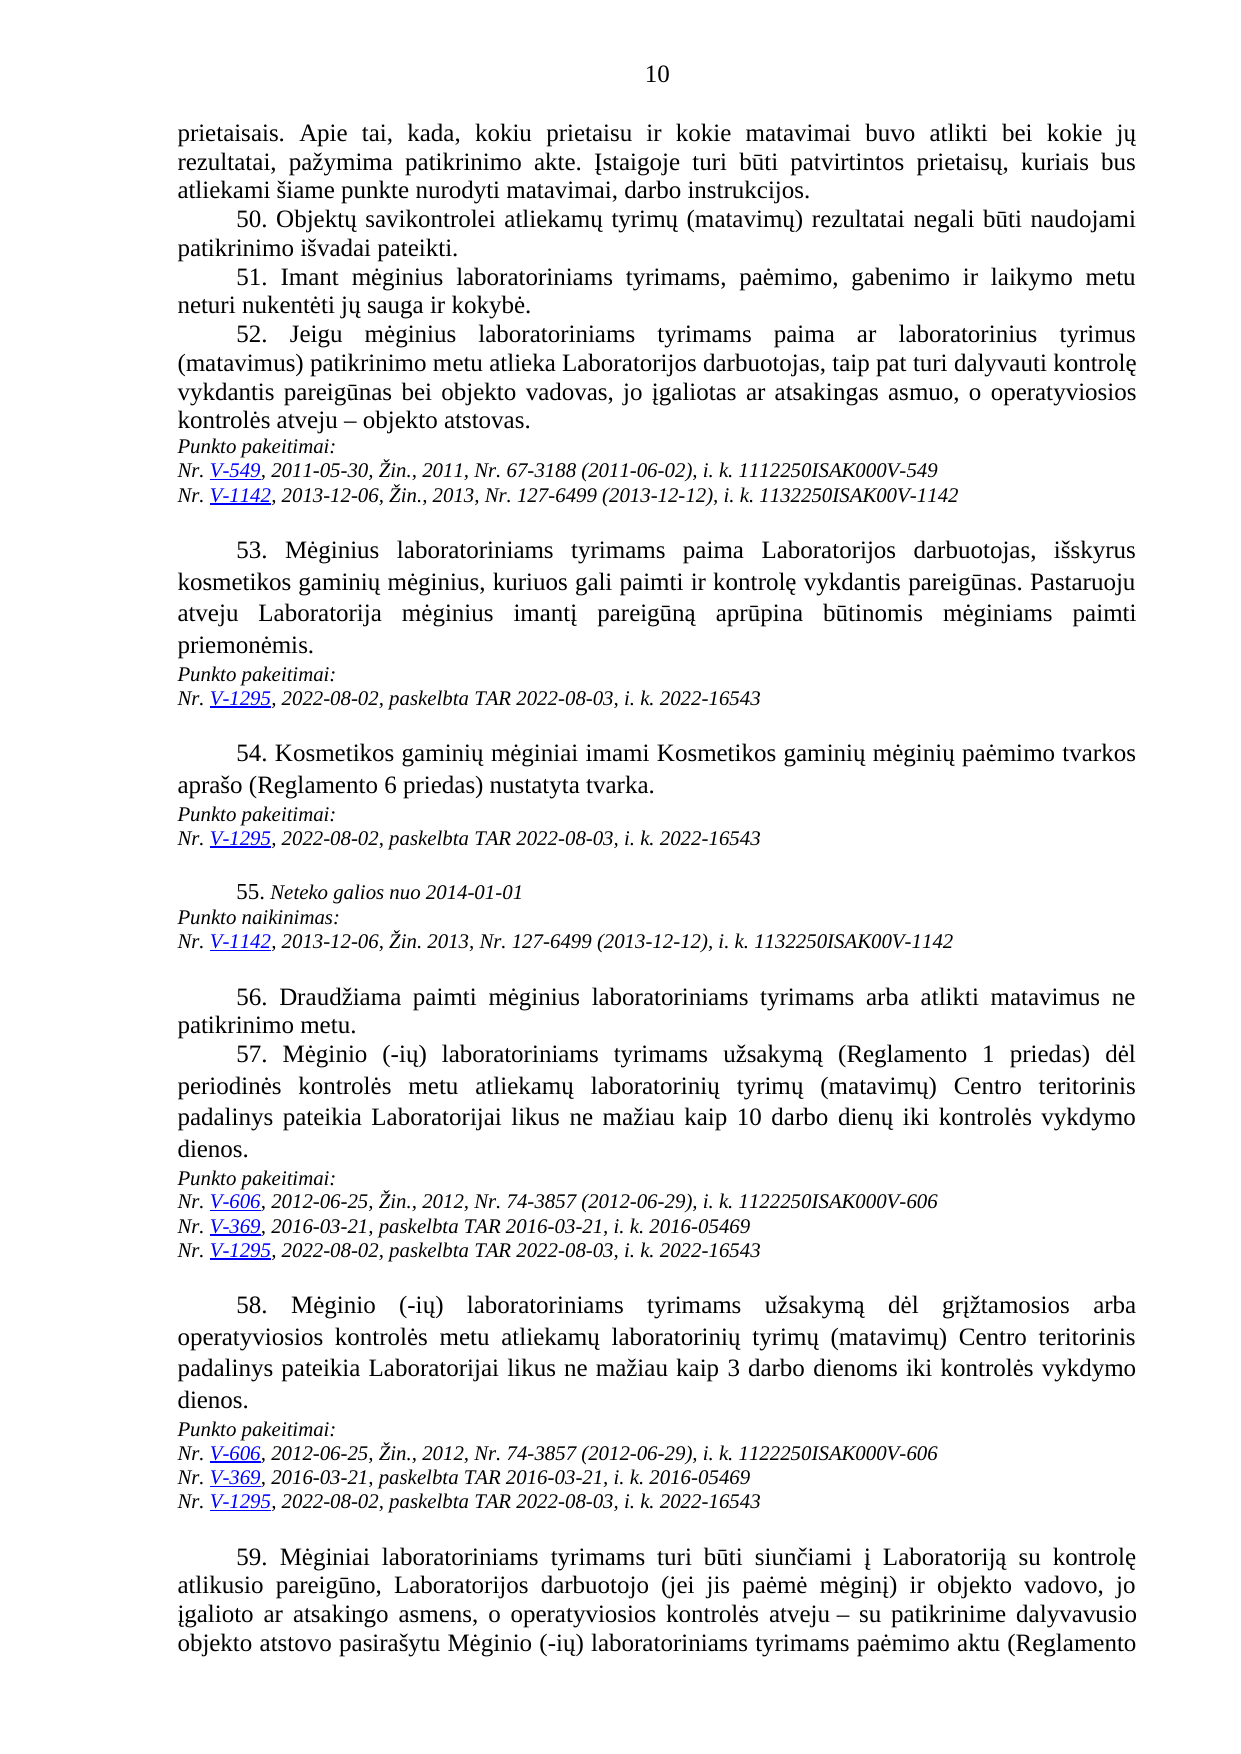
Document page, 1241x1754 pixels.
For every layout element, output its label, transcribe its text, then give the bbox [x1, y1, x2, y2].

text Punkto pakeitimai: [177, 1417, 1137, 1441]
text Punkto pakeitimai: [177, 434, 1137, 458]
text Nr. V-369, 2016-03-21, paskelbta TAR 2016-03-21, i. k. 2016-05469 [177, 1213, 1137, 1238]
text Nr. V-1295, 2022-08-02, paskelbta TAR 2022-08-03, i. k. 2022-16543 [177, 1238, 1137, 1262]
text Punkto pakeitimai: [177, 1165, 1137, 1189]
text Nr. V-606, 2012-06-25, Žin., 2012, Nr. 74-3857 (2012-06-29), i. k. 1122250ISAK000V-606 [177, 1189, 1137, 1213]
text prietaisais. Apie tai, kada, kokiu prietaisu ir kokie matavimai buvo atlikti bei kokie jų rezultatai, pažymima patikrinimo akte. Įstaigoje turi būti patvirtintos prietaisų, kuriais bus atliekami šiame punkte nurodyti matavimai, darbo instrukcijos. [177, 118, 1137, 204]
text 54. Kosmetikos gaminių mėginiai imami Kosmetikos gaminių mėginių paėmimo tvarkos aprašo (Reglamento 6 priedas) nustatyta tvarka. [177, 738, 1137, 799]
text Nr. V-1295, 2022-08-02, paskelbta TAR 2022-08-03, i. k. 2022-16543 [177, 686, 1137, 710]
text 56. Draudžiama paimti mėginius laboratoriniams tyrimams arba atlikti matavimus ne patikrinimo metu. [177, 982, 1137, 1039]
text Nr. V-606, 2012-06-25, Žin., 2012, Nr. 74-3857 (2012-06-29), i. k. 1122250ISAK000V-606 [177, 1441, 1137, 1465]
text Punkto pakeitimai: [177, 662, 1137, 686]
text 53. Mėginius laboratoriniams tyrimams paima Laboratorijos darbuotojas, išskyrus kosmetikos gaminių mėginius, kuriuos gali paimti ir kontrolę vykdantis pareigūnas. Pastaruoju atveju Laboratorija mėginius imantį pareigūną aprūpina būtinomis mėginiams paimti priemonėmis. [177, 535, 1137, 659]
text Nr. V-1295, 2022-08-02, paskelbta TAR 2022-08-03, i. k. 2022-16543 [177, 1489, 1137, 1513]
text 52. Jeigu mėginius laboratoriniams tyrimams paima ar laboratorinius tyrimus (matavimus) patikrinimo metu atlieka Laboratorijos darbuotojas, taip pat turi dalyvauti kontrolę vykdantis pareigūnas bei objekto vadovas, jo įgaliotas ar atsakingas asmuo, o operatyviosios kontrolės atveju – objekto atstovas. [177, 319, 1137, 434]
text 55. Neteko galios nuo 2014-01-01 [177, 878, 1137, 905]
text Nr. V-1295, 2022-08-02, paskelbta TAR 2022-08-03, i. k. 2022-16543 [177, 826, 1137, 850]
text 50. Objektų savikontrolei atliekamų tyrimų (matavimų) rezultatai negali būti naudojami patikrinimo išvadai pateikti. [177, 204, 1137, 262]
text Nr. V-1142, 2013-12-06, Žin. 2013, Nr. 127-6499 (2013-12-12), i. k. 1132250ISAK00V-1142 [177, 929, 1137, 953]
text Punkto naikinimas: [177, 905, 1137, 929]
text 58. Mėginio (-ių) laboratoriniams tyrimams užsakymą dėl grįžtamosios arba operatyviosios kontrolės metu atliekamų laboratorinių tyrimų (matavimų) Centro teritorinis padalinys pateikia Laboratorijai likus ne mažiau kaip 3 darbo dienoms iki kontrolės vykdymo dienos. [177, 1290, 1137, 1414]
text Nr. V-549, 2011-05-30, Žin., 2011, Nr. 67-3188 (2011-06-02), i. k. 1112250ISAK000V-549 [177, 458, 1137, 482]
text Punkto pakeitimai: [177, 802, 1137, 826]
text 57. Mėginio (-ių) laboratoriniams tyrimams užsakymą (Reglamento 1 priedas) dėl periodinės kontrolės metu atliekamų laboratorinių tyrimų (matavimų) Centro teritorinis padalinys pateikia Laboratorijai likus ne mažiau kaip 10 darbo dienų iki kontrolės vykdymo dienos. [177, 1039, 1137, 1163]
text Nr. V-369, 2016-03-21, paskelbta TAR 2016-03-21, i. k. 2016-05469 [177, 1465, 1137, 1489]
text 51. Imant mėginius laboratoriniams tyrimams, paėmimo, gabenimo ir laikymo metu neturi nukentėti jų sauga ir kokybė. [177, 262, 1137, 319]
text Nr. V-1142, 2013-12-06, Žin., 2013, Nr. 127-6499 (2013-12-12), i. k. 1132250ISAK00V-1142 [177, 482, 1137, 507]
text 59. Mėginiai laboratoriniams tyrimams turi būti siunčiami į Laboratoriją su kontrolę atlikusio pareigūno, Laboratorijos darbuotojo (jei jis paėmė mėginį) ir objekto vadovo, jo įgalioto ar atsakingo asmens, o operatyviosios kontrolės atveju – su patikrinime dalyvavusio objekto atstovo pasirašytu Mėginio (-ių) laboratoriniams tyrimams paėmimo aktu (Reglamento [177, 1542, 1137, 1657]
